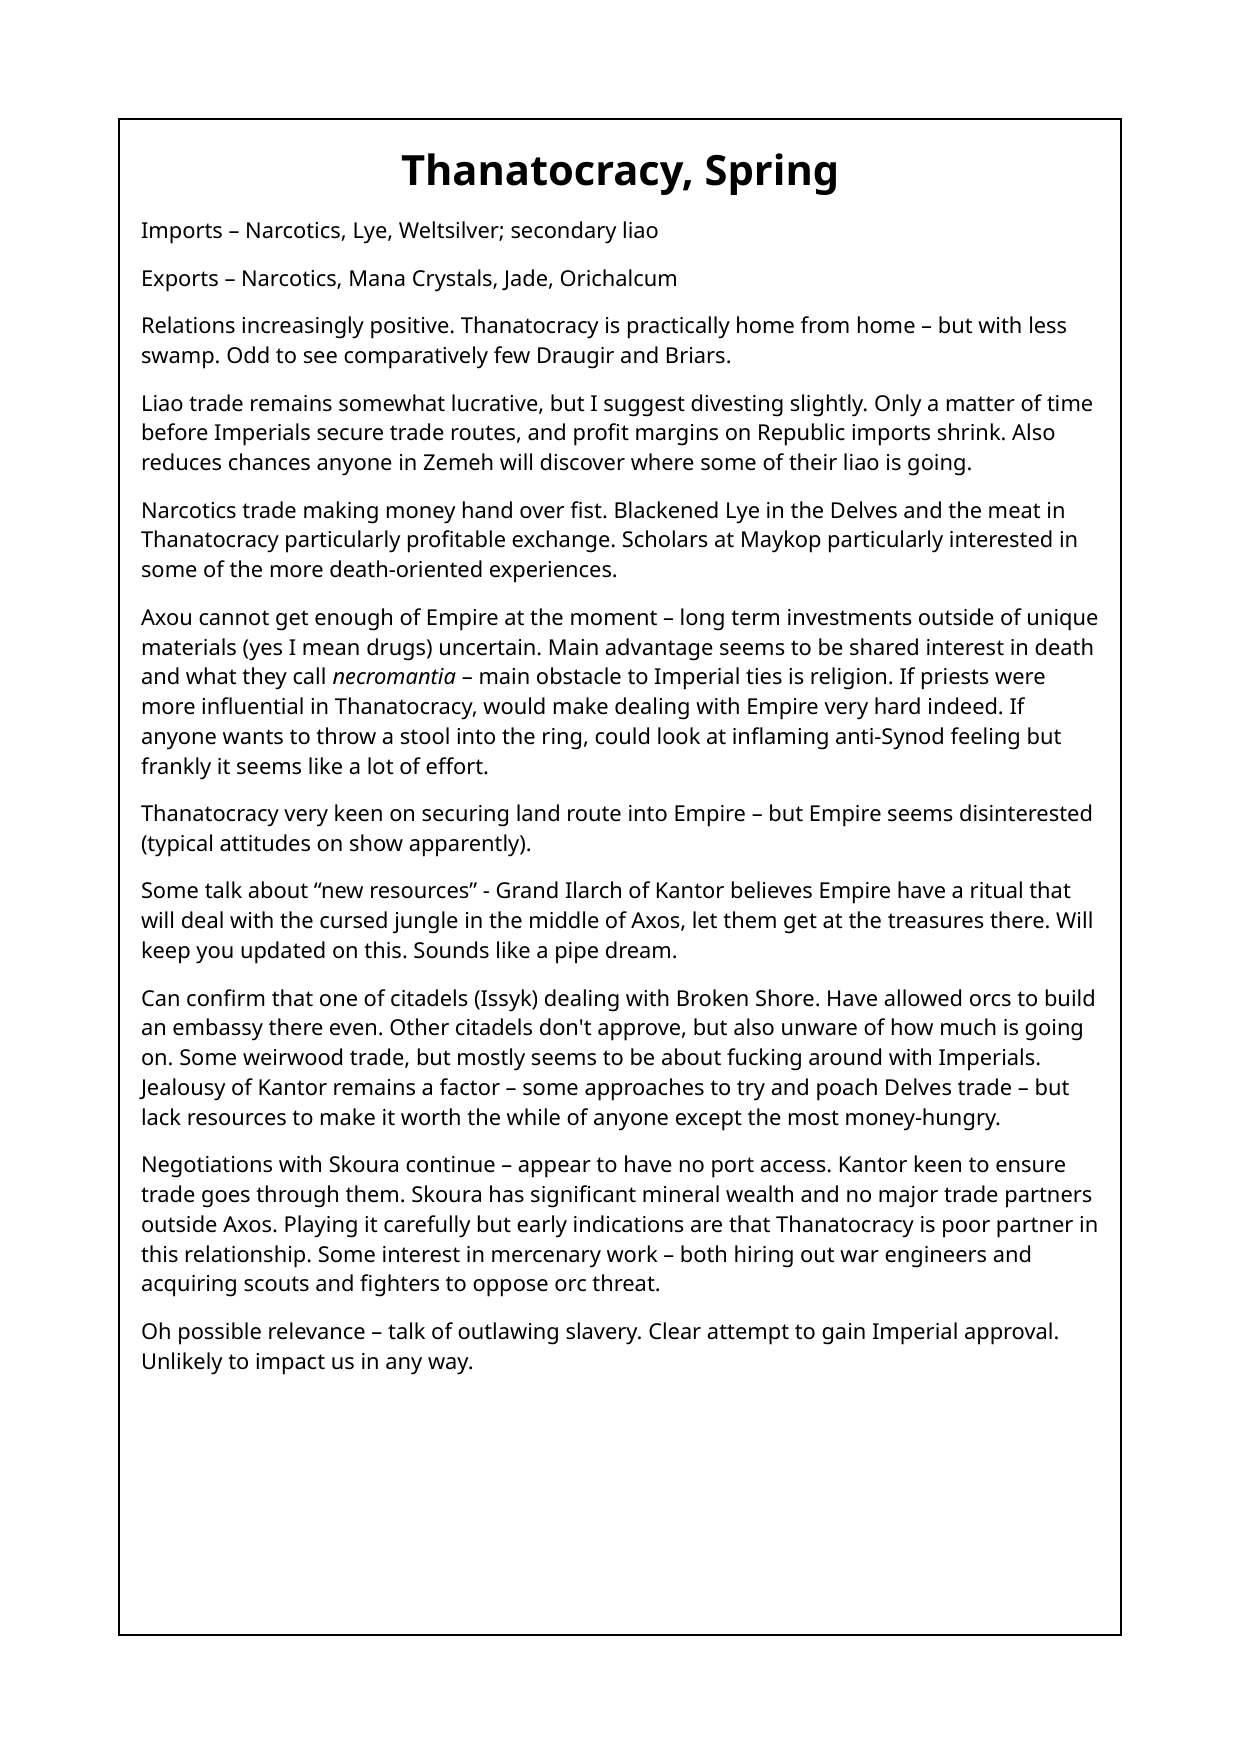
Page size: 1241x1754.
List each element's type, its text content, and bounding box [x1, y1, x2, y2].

text Imports – Narcotics, Lye, Weltsilver; secondary liao [141, 215, 1099, 245]
text Liao trade remains somewhat lucrative, but I suggest divesting slightly. Only a matter of time before Imperials secure trade routes, and profit margins on Republic imports shrink. Also reduces chances anyone in Zemeh will discover where some of their liao is going. [141, 388, 1099, 477]
text Exports – Narcotics, Mana Crystals, Jade, Orichalcum [141, 263, 1099, 293]
text Thanatocracy, Spring [141, 141, 1099, 198]
text Thanatocracy very keen on securing land route into Empire – but Empire seems disinterested (typical attitudes on show apparently). [141, 798, 1099, 858]
text Oh possible relevance – talk of outlawing slavery. Clear attempt to gain Imperial approval. Unlikely to impact us in any way. [141, 1316, 1099, 1376]
text Negotiations with Skoura continue – appear to have no port access. Kantor keen to ensure trade goes through them. Skoura has significant mineral wealth and no major trade partners outside Axos. Playing it carefully but early indications are that Thanatocracy is poor partner in this relationship. Some interest in mercenary work – both hiring out war engineers and acquiring scouts and fighters to oppose orc threat. [141, 1149, 1099, 1298]
text Some talk about “new resources” - Grand Ilarch of Kantor believes Empire have a ritual that will deal with the cursed jungle in the middle of Axos, let them get at the treasures there. Will keep you updated on this. Sounds like a pipe dream. [141, 876, 1099, 965]
text Relations increasingly positive. Thanatocracy is practically home from home – but with less swamp. Odd to see comparatively few Draugir and Briars. [141, 310, 1099, 370]
text Can confirm that one of citadels (Issyk) dealing with Broken Shore. Have allowed orcs to build an embassy there even. Other citadels don't approve, but also unware of how much is going on. Some weirwood trade, but mostly seems to be about fucking around with Imperials. Jealousy of Kantor remains a factor – some approaches to try and poach Delves trade – but lack resources to make it worth the while of anyone except the most money-hungry. [141, 983, 1099, 1132]
text Axou cannot get enough of Empire at the moment – long term investments outside of unique materials (yes I mean drugs) uncertain. Main advantage seems to be shared interest in death and what they call necromantia – main obstacle to Imperial ties is religion. If priests were more influential in Thanatocracy, would make dealing with Empire very hard indeed. If anyone wants to throw a stool into the ring, could look at inflaming anti-Synod feeling but frankly it seems like a lot of effort. [141, 602, 1099, 781]
text Narcotics trade making money hand over fist. Blackened Lye in the Delves and the meat in Thanatocracy particularly profitable exchange. Scholars at Maykop particularly interested in some of the more death-oriented experiences. [141, 495, 1099, 584]
